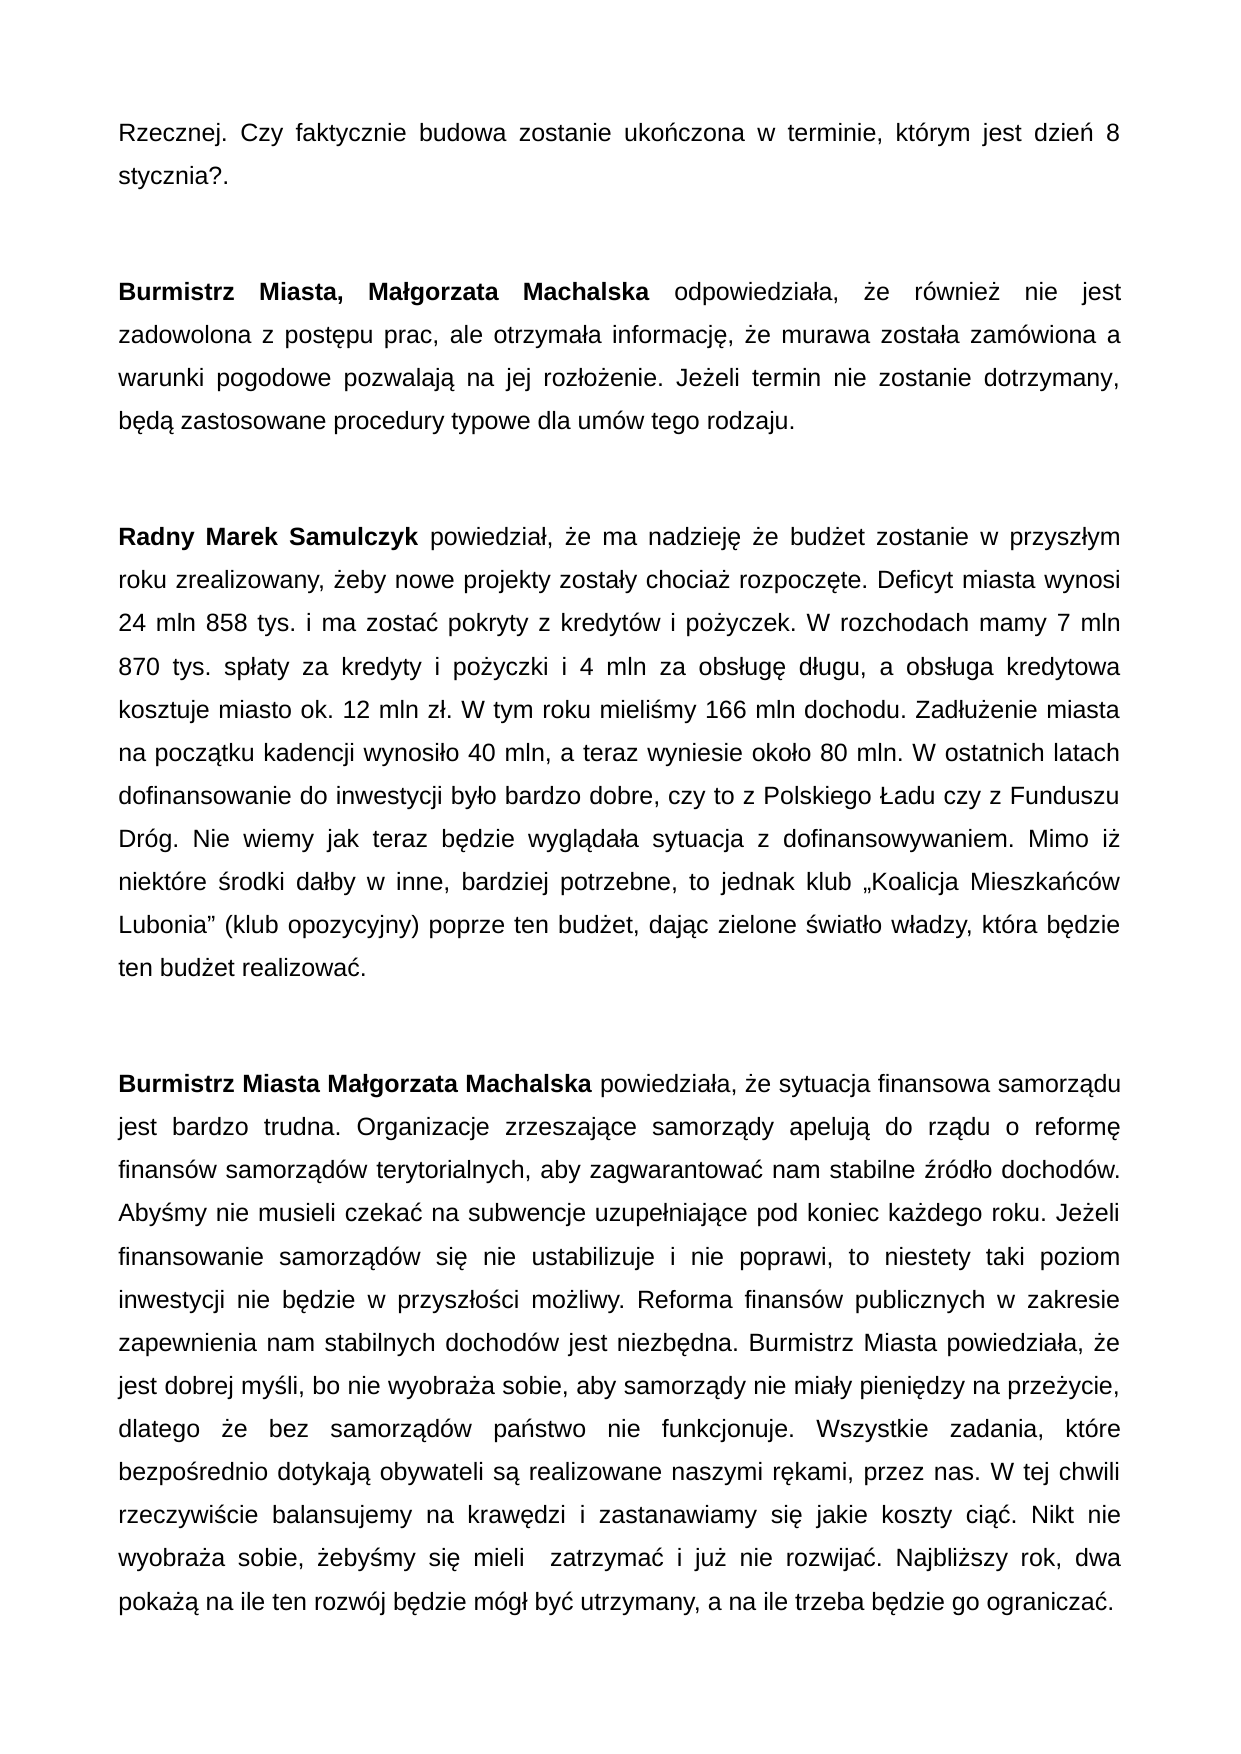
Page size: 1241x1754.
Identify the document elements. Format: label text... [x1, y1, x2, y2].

text Burmistrz Miasta Małgorzata Machalska powiedziała, że sytuacja finansowa samorządu jest bardzo trudna. Organizacje zrzeszające samorządy apelują do rządu o reformę finansów samorządów terytorialnych, aby zagwarantować nam stabilne źródło dochodów. Abyśmy nie musieli czekać na subwencje uzupełniające pod koniec każdego roku. Jeżeli finansowanie samorządów się nie ustabilizuje i nie poprawi, to niestety taki poziom inwestycji nie będzie w przyszłości możliwy. Reforma finansów publicznych w zakresie zapewnienia nam stabilnych dochodów jest niezbędna. Burmistrz Miasta powiedziała, że jest dobrej myśli, bo nie wyobraża sobie, aby samorządy nie miały pieniędzy na przeżycie, dlatego że bez samorządów państwo nie funkcjonuje. Wszystkie zadania, które bezpośrednio dotykają obywateli są realizowane naszymi rękami, przez nas. W tej chwili rzeczywiście balansujemy na krawędzi i zastanawiamy się jakie koszty ciąć. Nikt nie wyobraża sobie, żebyśmy się mieli zatrzymać i już nie rozwijać. Najbliższy rok, dwa pokażą na ile ten rozwój będzie mógł być utrzymany, a na ile trzeba będzie go ograniczać. [118, 1026, 1122, 1615]
text Radny Marek Samulczyk powiedział, że ma nadzieję że budżet zostanie w przyszłym roku zrealizowany, żeby nowe projekty zostały chociaż rozpoczęte. Deficyt miasta wynosi 24 mln 858 tys. i ma zostać pokryty z kredytów i pożyczek. W rozchodach mamy 7 mln 870 tys. spłaty za kredyty i pożyczki i 4 mln za obsługę długu, a obsługa kredytowa kosztuje miasto ok. 12 mln zł. W tym roku mieliśmy 166 mln dochodu. Zadłużenie miasta na początku kadencji wynosiło 40 mln, a teraz wyniesie około 80 mln. W ostatnich latach dofinansowanie do inwestycji było bardzo dobre, czy to z Polskiego Ładu czy z Funduszu Dróg. Nie wiemy jak teraz będzie wyglądała sytuacja z dofinansowywaniem. Mimo iż niektóre środki dałby w inne, bardziej potrzebne, to jednak klub „Koalicja Mieszkańców Lubonia” (klub opozycyjny) poprze ten budżet, dając zielone światło władzy, która będzie ten budżet realizować. [118, 479, 1122, 982]
text Rzecznej. Czy faktycznie budowa zostanie ukończona w terminie, którym jest dzień 8 stycznia?. [118, 118, 1122, 190]
text Burmistrz Miasta, Małgorzata Machalska odpowiedziała, że również nie jest zadowolona z postępu prac, ale otrzymała informację, że murawa została zamówiona a warunki pogodowe pozwalają na jej rozłożenie. Jeżeli termin nie zostanie dotrzymany, będą zastosowane procedury typowe dla umów tego rodzaju. [118, 234, 1122, 435]
